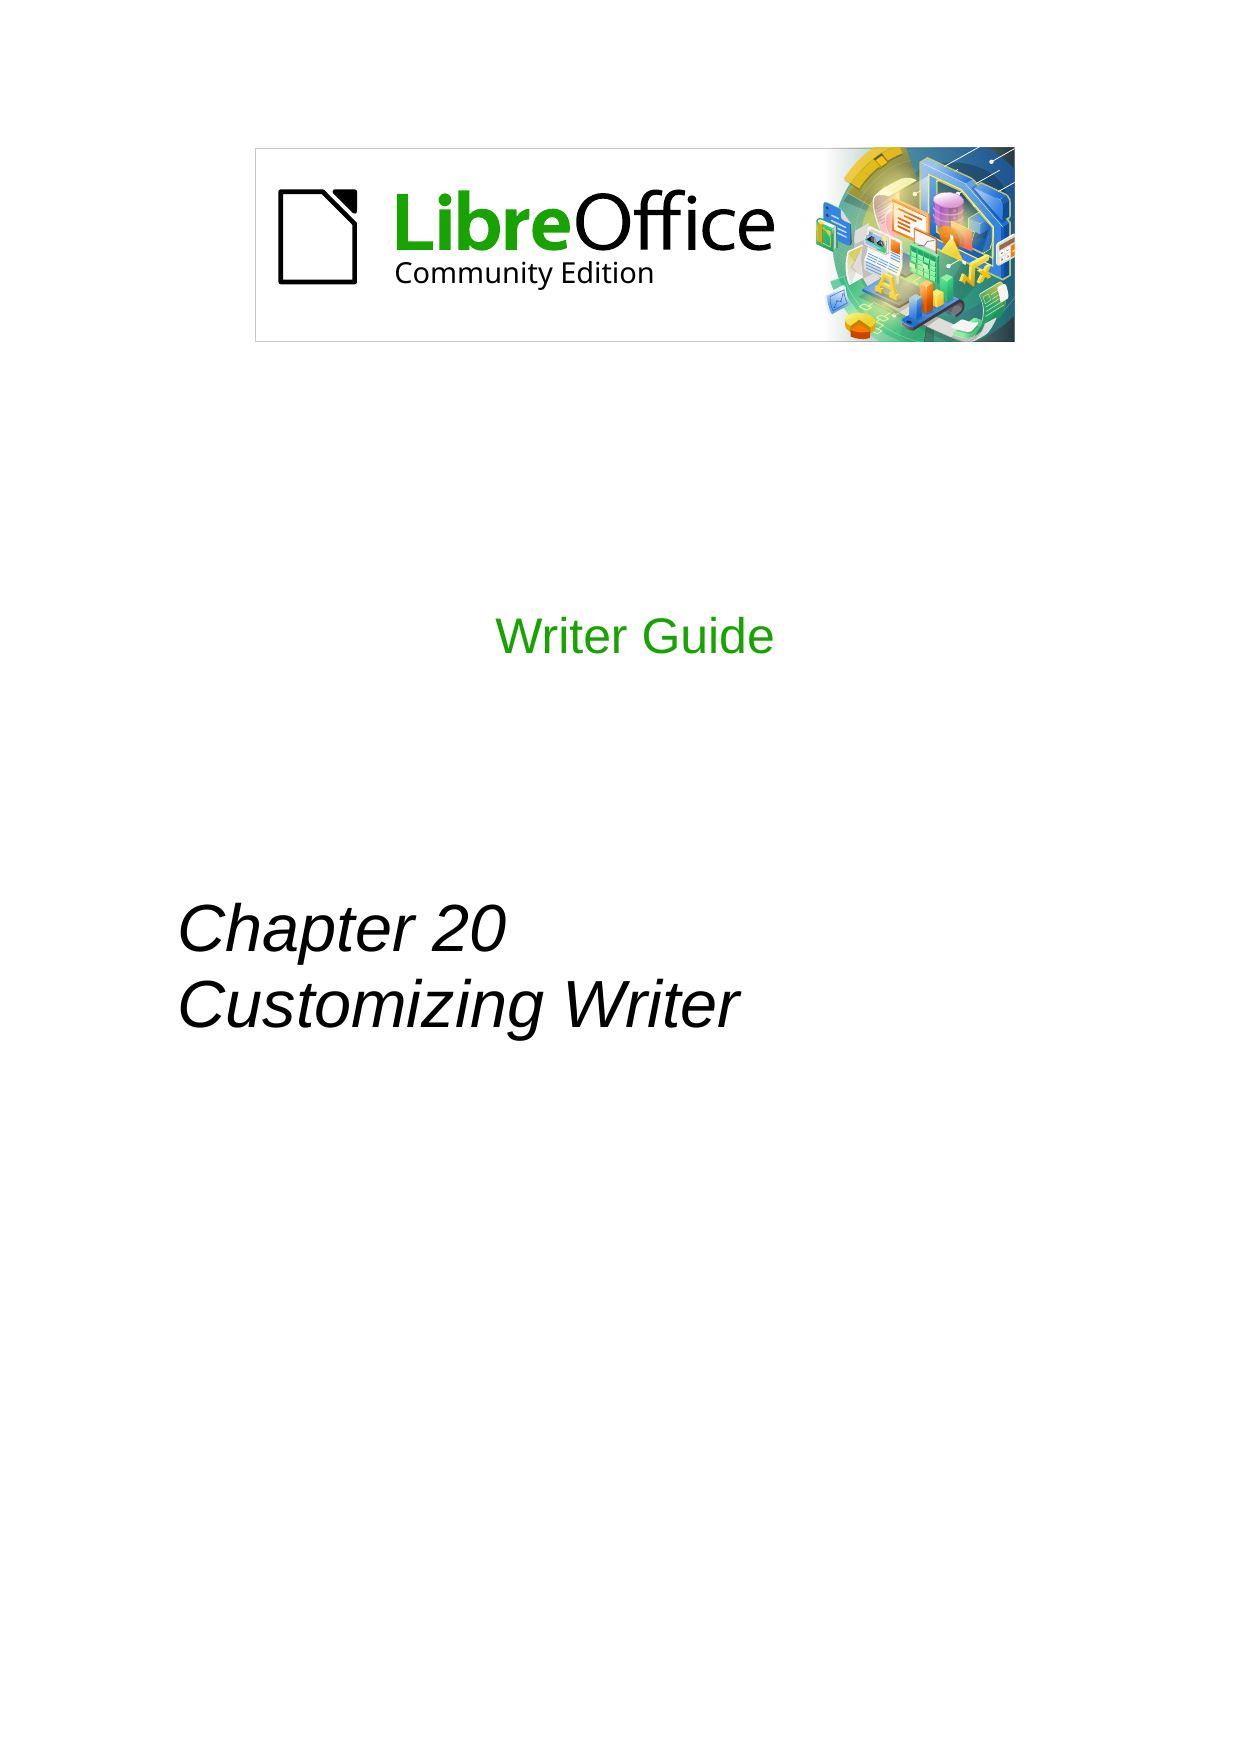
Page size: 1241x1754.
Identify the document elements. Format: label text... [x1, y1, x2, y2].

title Chapter 20 Customizing Writer [177, 889, 1093, 1042]
text Writer Guide [177, 606, 1093, 664]
